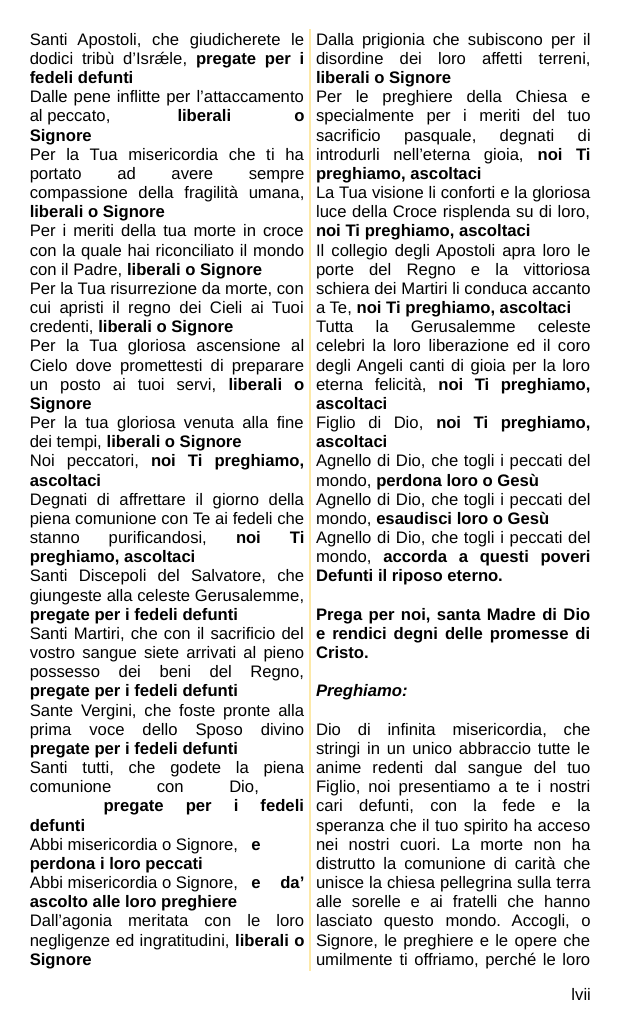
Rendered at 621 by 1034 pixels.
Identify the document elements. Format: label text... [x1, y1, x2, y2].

text Agnello di Dio, che togli i peccati del mondo, accorda a questi poveri Defunti il riposo eterno. [316, 528, 591, 585]
text Per i meriti della tua morte in croce con la quale hai riconciliato il mondo con il Padre, liberali o Signore [29, 221, 304, 279]
text Santi Apostoli, che giudicherete le dodici tribù d’Isrǽle, pregate per i fedeli defunti [29, 29, 304, 87]
text Agnello di Dio, che togli i peccati del mondo, esaudisci loro o Gesù [316, 489, 591, 528]
text Per la Tua misericordia che ti ha portato ad avere sempre compassione della fragilità umana, liberali o Signore [29, 144, 304, 221]
text Abbi misericordia o Signore, e da’ ascolto alle loro preghiere [29, 873, 304, 911]
text La Tua visione li conforti e la gloriosa luce della Croce risplenda su di loro, noi Ti preghiamo, ascoltaci [316, 183, 591, 240]
text Sante Vergini, che foste pronte alla prima voce dello Sposo divino pregate per i fedeli defunti [29, 700, 304, 758]
text Preghiamo: [316, 681, 591, 700]
text Per le preghiere della Chiesa e specialmente per i meriti del tuo sacrificio pasquale, degnati di introdurli nell’eterna gioia, noi Ti preghiamo, ascoltaci [316, 87, 591, 183]
text Santi Discepoli del Salvatore, che giungeste alla celeste Gerusalemme, pregate per i fedeli defunti [29, 566, 304, 624]
text Abbi misericordia o Signore, e perdona i loro peccati [29, 834, 304, 873]
text Il collegio degli Apostoli apra loro le porte del Regno e la vittoriosa schiera dei Martiri li conduca accanto a Te, noi Ti preghiamo, ascoltaci [316, 240, 591, 317]
text Agnello di Dio, che togli i peccati del mondo, perdona loro o Gesù [316, 451, 591, 489]
text Noi peccatori, noi Ti preghiamo, ascoltaci [29, 451, 304, 489]
text Per la Tua gloriosa ascensione al Cielo dove promettesti di preparare un posto ai tuoi servi, liberali o Signore [29, 336, 304, 413]
text Prega per noi, santa Madre di Dio e rendici degni delle promesse di Cristo. [316, 604, 591, 662]
text Dalle pene inflitte per l’attaccamento al peccato, liberali o Signore [29, 87, 304, 144]
text Santi tutti, che godete la piena comunione con Dio, pregate per i fedeli defunti [29, 758, 304, 834]
text Dalla prigionia che subiscono per il disordine dei loro affetti terreni, liberali o Signore [316, 29, 591, 87]
text Degnati di affrettare il giorno della piena comunione con Te ai fedeli che stanno purificandosi, noi Ti preghiamo, ascoltaci [29, 489, 304, 566]
text Per la tua gloriosa venuta alla fine dei tempi, liberali o Signore [29, 413, 304, 451]
text Figlio di Dio, noi Ti preghiamo, ascoltaci [316, 413, 591, 451]
text Dall’agonia meritata con le loro negligenze ed ingratitudini, liberali o Signore [29, 911, 304, 969]
text Per la Tua risurrezione da morte, con cui apristi il regno dei Cieli ai Tuoi credenti, liberali o Signore [29, 279, 304, 336]
text Santi Martiri, che con il sacrificio del vostro sangue siete arrivati al pieno possesso dei beni del Regno, pregate per i fedeli defunti [29, 624, 304, 700]
text Tutta la Gerusalemme celeste celebri la loro liberazione ed il coro degli Angeli canti di gioia per la loro eterna felicità, noi Ti preghiamo, ascoltaci [316, 317, 591, 413]
text Dio di infinita misericordia, che stringi in un unico abbraccio tutte le anime redenti dal sangue del tuo Figlio, noi presentiamo a te i nostri cari defunti, con la fede e la speranza che il tuo spirito ha acceso nei nostri cuori. La morte non ha distrutto la comunione di carità che unisce la chiesa pellegrina sulla terra alle sorelle e ai fratelli che hanno lasciato questo mondo. Accogli, o Signore, le preghiere e le opere che umilmente ti offriamo, perché le loro [316, 719, 591, 969]
